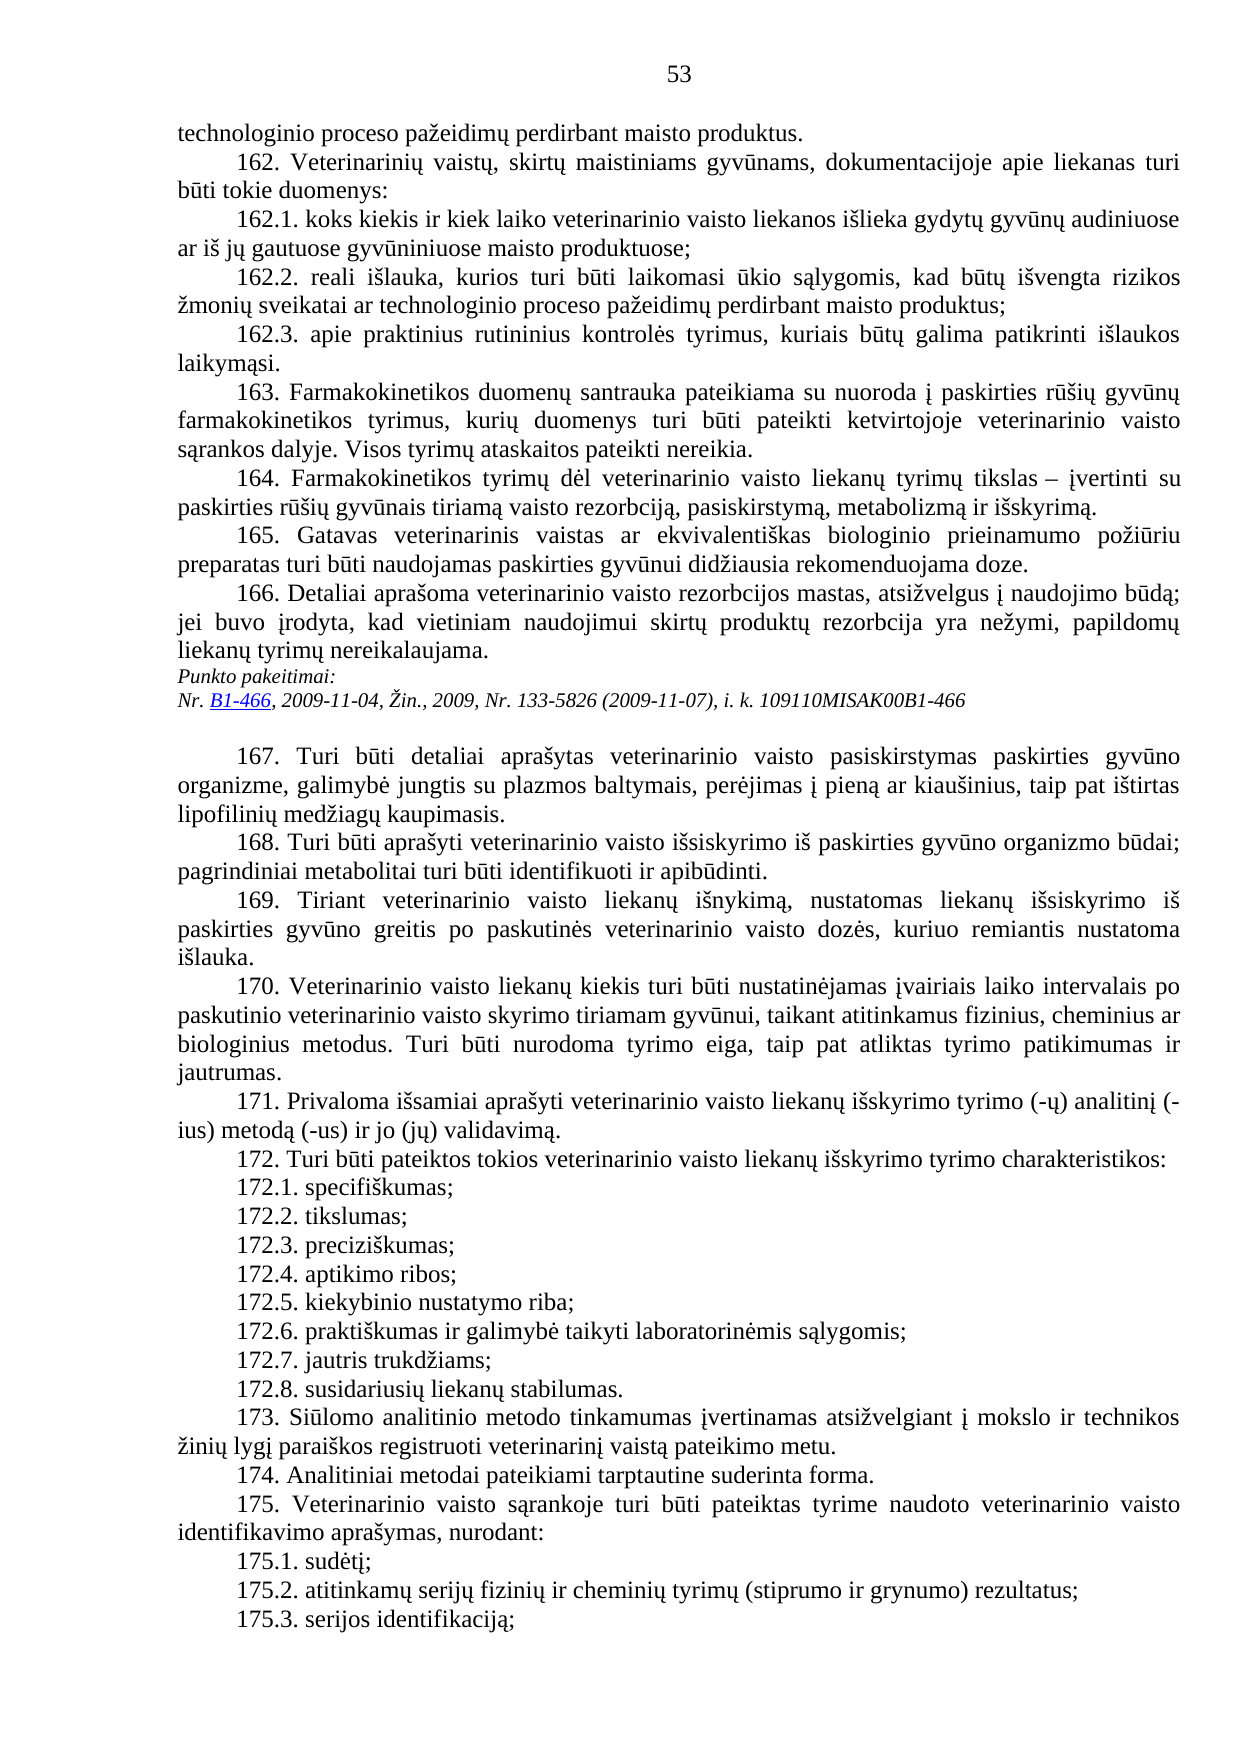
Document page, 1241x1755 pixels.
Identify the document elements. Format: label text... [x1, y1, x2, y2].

text technologinio proceso pažeidimų perdirbant maisto produktus. [177, 118, 1181, 147]
text 172.5. kiekybinio nustatymo riba; [177, 1287, 1181, 1316]
text 175.1. sudėtį; [177, 1546, 1181, 1575]
text 172.2. tikslumas; [177, 1201, 1181, 1230]
text 172.4. aptikimo ribos; [177, 1259, 1181, 1287]
text 173. Siūlomo analitinio metodo tinkamumas įvertinamas atsižvelgiant į mokslo ir technikos žinių lygį paraiškos registruoti veterinarinį vaistą pateikimo metu. [177, 1402, 1181, 1460]
text 162.2. reali išlauka, kurios turi būti laikomasi ūkio sąlygomis, kad būtų išvengta rizikos žmonių sveikatai ar technologinio proceso pažeidimų perdirbant maisto produktus; [177, 262, 1181, 319]
text 174. Analitiniai metodai pateikiami tarptautine suderinta forma. [177, 1460, 1181, 1489]
text 166. Detaliai aprašoma veterinarinio vaisto rezorbcijos mastas, atsižvelgus į naudojimo būdą; jei buvo įrodyta, kad vietiniam naudojimui skirtų produktų rezorbcija yra nežymi, papildomų liekanų tyrimų nereikalaujama. [177, 578, 1181, 664]
text 163. Farmakokinetikos duomenų santrauka pateikiama su nuoroda į paskirties rūšių gyvūnų farmakokinetikos tyrimus, kurių duomenys turi būti pateikti ketvirtojoje veterinarinio vaisto sąrankos dalyje. Visos tyrimų ataskaitos pateikti nereikia. [177, 377, 1181, 463]
text 171. Privaloma išsamiai aprašyti veterinarinio vaisto liekanų išskyrimo tyrimo (-ų) analitinį (-ius) metodą (-us) ir jo (jų) validavimą. [177, 1086, 1181, 1144]
text 172.1. specifiškumas; [177, 1172, 1181, 1201]
text 162.3. apie praktinius rutininius kontrolės tyrimus, kuriais būtų galima patikrinti išlaukos laikymąsi. [177, 319, 1181, 377]
text 175.3. serijos identifikaciją; [177, 1604, 1181, 1632]
text 170. Veterinarinio vaisto liekanų kiekis turi būti nustatinėjamas įvairiais laiko intervalais po paskutinio veterinarinio vaisto skyrimo tiriamam gyvūnui, taikant atitinkamus fizinius, cheminius ar biologinius metodus. Turi būti nurodoma tyrimo eiga, taip pat atliktas tyrimo patikimumas ir jautrumas. [177, 971, 1181, 1086]
text 172.8. susidariusių liekanų stabilumas. [177, 1374, 1181, 1402]
text 162.1. koks kiekis ir kiek laiko veterinarinio vaisto liekanos išlieka gydytų gyvūnų audiniuose ar iš jų gautuose gyvūniniuose maisto produktuose; [177, 204, 1181, 262]
text 165. Gatavas veterinarinis vaistas ar ekvivalentiškas biologinio prieinamumo požiūriu preparatas turi būti naudojamas paskirties gyvūnui didžiausia rekomenduojama doze. [177, 521, 1181, 578]
text 172.6. praktiškumas ir galimybė taikyti laboratorinėmis sąlygomis; [177, 1316, 1181, 1345]
text 167. Turi būti detaliai aprašytas veterinarinio vaisto pasiskirstymas paskirties gyvūno organizme, galimybė jungtis su plazmos baltymais, perėjimas į pieną ar kiaušinius, taip pat ištirtas lipofilinių medžiagų kaupimasis. [177, 741, 1181, 827]
text 168. Turi būti aprašyti veterinarinio vaisto išsiskyrimo iš paskirties gyvūno organizmo būdai; pagrindiniai metabolitai turi būti identifikuoti ir apibūdinti. [177, 827, 1181, 885]
text 162. Veterinarinių vaistų, skirtų maistiniams gyvūnams, dokumentacijoje apie liekanas turi būti tokie duomenys: [177, 147, 1181, 204]
text Nr. B1-466, 2009-11-04, Žin., 2009, Nr. 133-5826 (2009-11-07), i. k. 109110MISAK00B1-466 [177, 688, 1181, 712]
text 172. Turi būti pateiktos tokios veterinarinio vaisto liekanų išskyrimo tyrimo charakteristikos: [177, 1144, 1181, 1172]
text 175. Veterinarinio vaisto sąrankoje turi būti pateiktas tyrime naudoto veterinarinio vaisto identifikavimo aprašymas, nurodant: [177, 1489, 1181, 1546]
text 172.3. preciziškumas; [177, 1230, 1181, 1259]
text Punkto pakeitimai: [177, 664, 1181, 688]
text 175.2. atitinkamų serijų fizinių ir cheminių tyrimų (stiprumo ir grynumo) rezultatus; [177, 1575, 1181, 1604]
text 164. Farmakokinetikos tyrimų dėl veterinarinio vaisto liekanų tyrimų tikslas – įvertinti su paskirties rūšių gyvūnais tiriamą vaisto rezorbciją, pasiskirstymą, metabolizmą ir išskyrimą. [177, 463, 1181, 521]
text 169. Tiriant veterinarinio vaisto liekanų išnykimą, nustatomas liekanų išsiskyrimo iš paskirties gyvūno greitis po paskutinės veterinarinio vaisto dozės, kuriuo remiantis nustatoma išlauka. [177, 885, 1181, 971]
text 172.7. jautris trukdžiams; [177, 1345, 1181, 1374]
